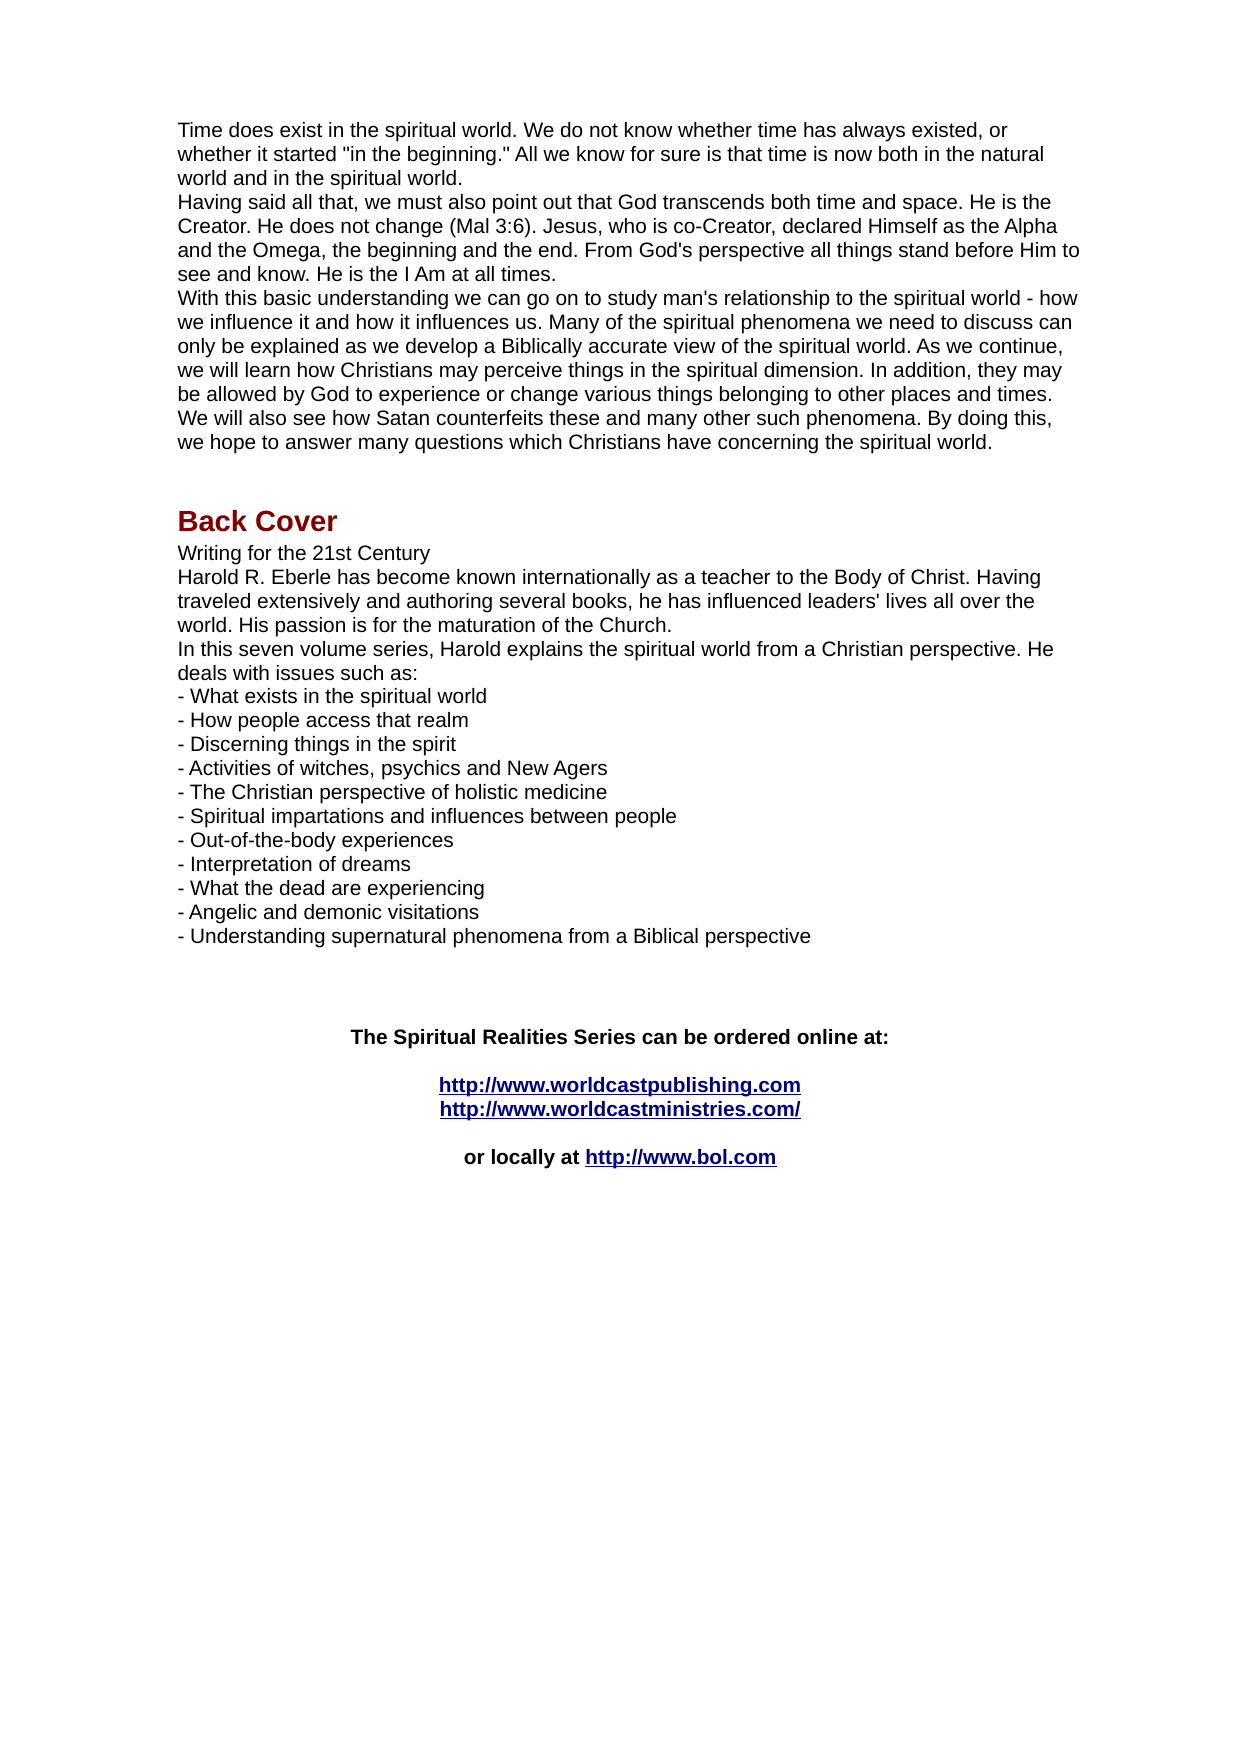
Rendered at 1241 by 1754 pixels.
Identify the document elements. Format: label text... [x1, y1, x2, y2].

text http://www.worldcastministries.com/ [118, 1097, 1122, 1121]
table_cell Writing for the 21st Century Harold R. Eberle has become known internationally as a teacher to the Body of Christ. Having traveled extensively and authoring several books, he has influenced leaders' lives all over the world. His passion is for the maturation of the Church. In this seven volume series, Harold explains the spiritual world from a Christian perspective. He deals with issues such as: - What exists in the spiritual world - How people access that realm - Discerning things in the spirit - Activities of witches, psychics and New Agers - The Christian perspective of holistic medicine - Spiritual impartations and influences between people - Out-of-the-body experiences - Interpretation of dreams - What the dead are experiencing - Angelic and demonic visitations - Understanding supernatural phenomena from a Biblical perspective [177, 541, 1081, 972]
table_cell Time does exist in the spiritual world. We do not know whether time has always existed, or whether it started "in the beginning." All we know for sure is that time is now both in the natural world and in the spiritual world. Having said all that, we must also point out that God transcends both time and space. He is the Creator. He does not change (Mal 3:6). Jesus, who is co-Creator, declared Himself as the Alpha and the Omega, the beginning and the end. From God's perspective all things stand before Him to see and know. He is the I Am at all times. With this basic understanding we can go on to study man's relationship to the spiritual world - how we influence it and how it influences us. Many of the spiritual phenomena we need to discuss can only be explained as we develop a Biblically accurate view of the spiritual world. As we continue, we will learn how Christians may perceive things in the spiritual dimension. In addition, they may be allowed by God to experience or change various things belonging to other places and times. We will also see how Satan counterfeits these and many other such phenomena. By doing this, we hope to answer many questions which Christians have concerning the spiritual world. [177, 118, 1081, 477]
text The Spiritual Realities Series can be ordered online at: [118, 1025, 1122, 1049]
text http://www.worldcastpublishing.com [118, 1073, 1122, 1097]
text or locally at http://www.bol.com [118, 1145, 1122, 1169]
table_header Back Cover [177, 501, 1081, 541]
